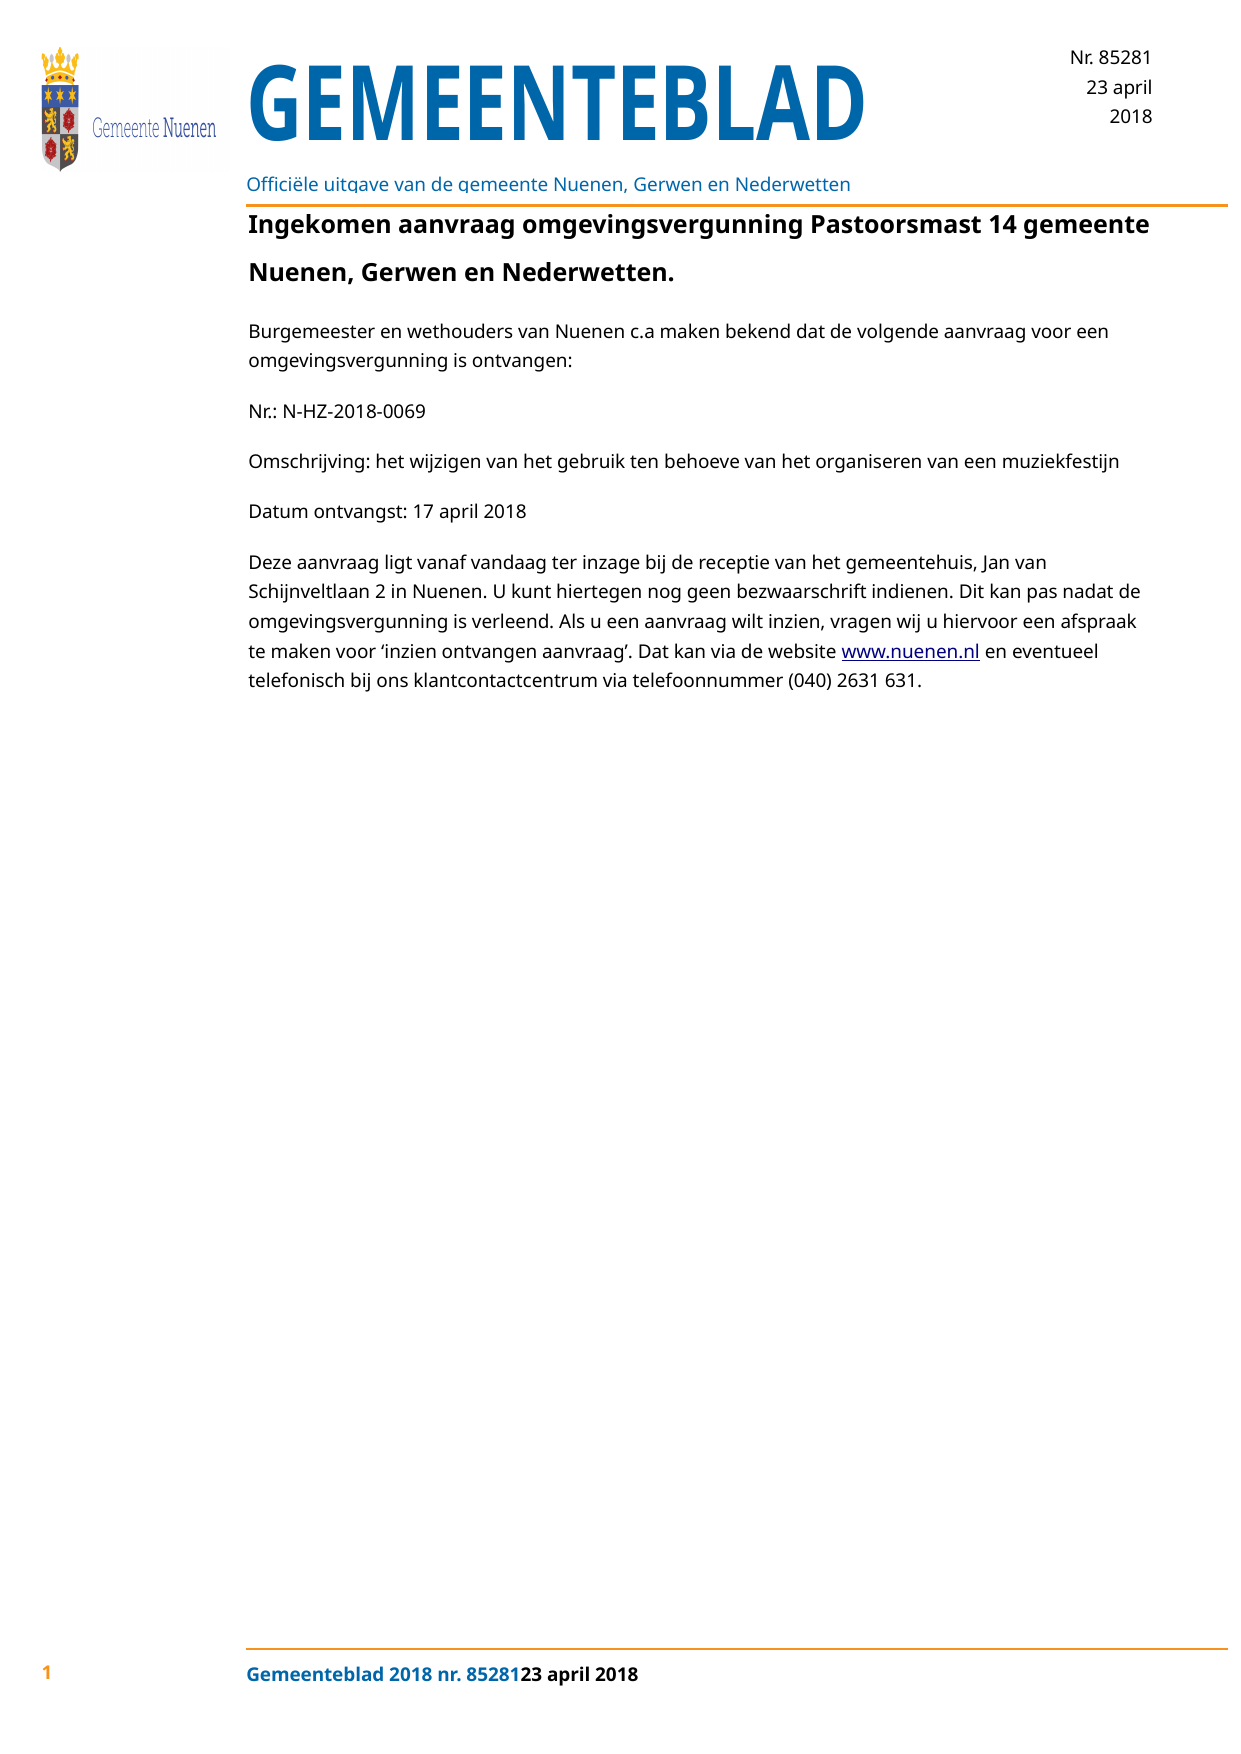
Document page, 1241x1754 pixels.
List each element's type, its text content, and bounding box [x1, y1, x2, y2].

text Datum ontvangst: 17 april 2018 [248, 499, 1152, 524]
text Nr.: N-HZ-2018-0069 [248, 398, 1152, 424]
text Omschrijving: het wijzigen van het gebruik ten behoeve van het organiseren van een muziekfestijn [248, 448, 1152, 474]
text Ingekomen aanvraag omgevingsvergunning Pastoorsmast 14 gemeente Nuenen, Gerwen en Nederwetten. [248, 207, 1152, 288]
text Deze aanvraag ligt vanaf vandaag ter inzage bij de receptie van het gemeentehuis, Jan van Schijnveltlaan 2 in Nuenen. U kunt hiertegen nog geen bezwaarschrift indienen. Dit kan pas nadat de omgevingsvergunning is verleend. Als u een aanvraag wilt inzien, vragen wij u hiervoor een afspraak te maken voor ‘inzien ontvangen aanvraag’. Dat kan via de website www.nuenen.nl en eventueel telefonisch bij ons klantcontactcentrum via telefoonnummer (040) 2631 631. [248, 549, 1152, 693]
picture [41, 47, 231, 172]
text Burgemeester en wethouders van Nuenen c.a maken bekend dat de volgende aanvraag voor een omgevingsvergunning is ontvangen: [248, 318, 1152, 373]
